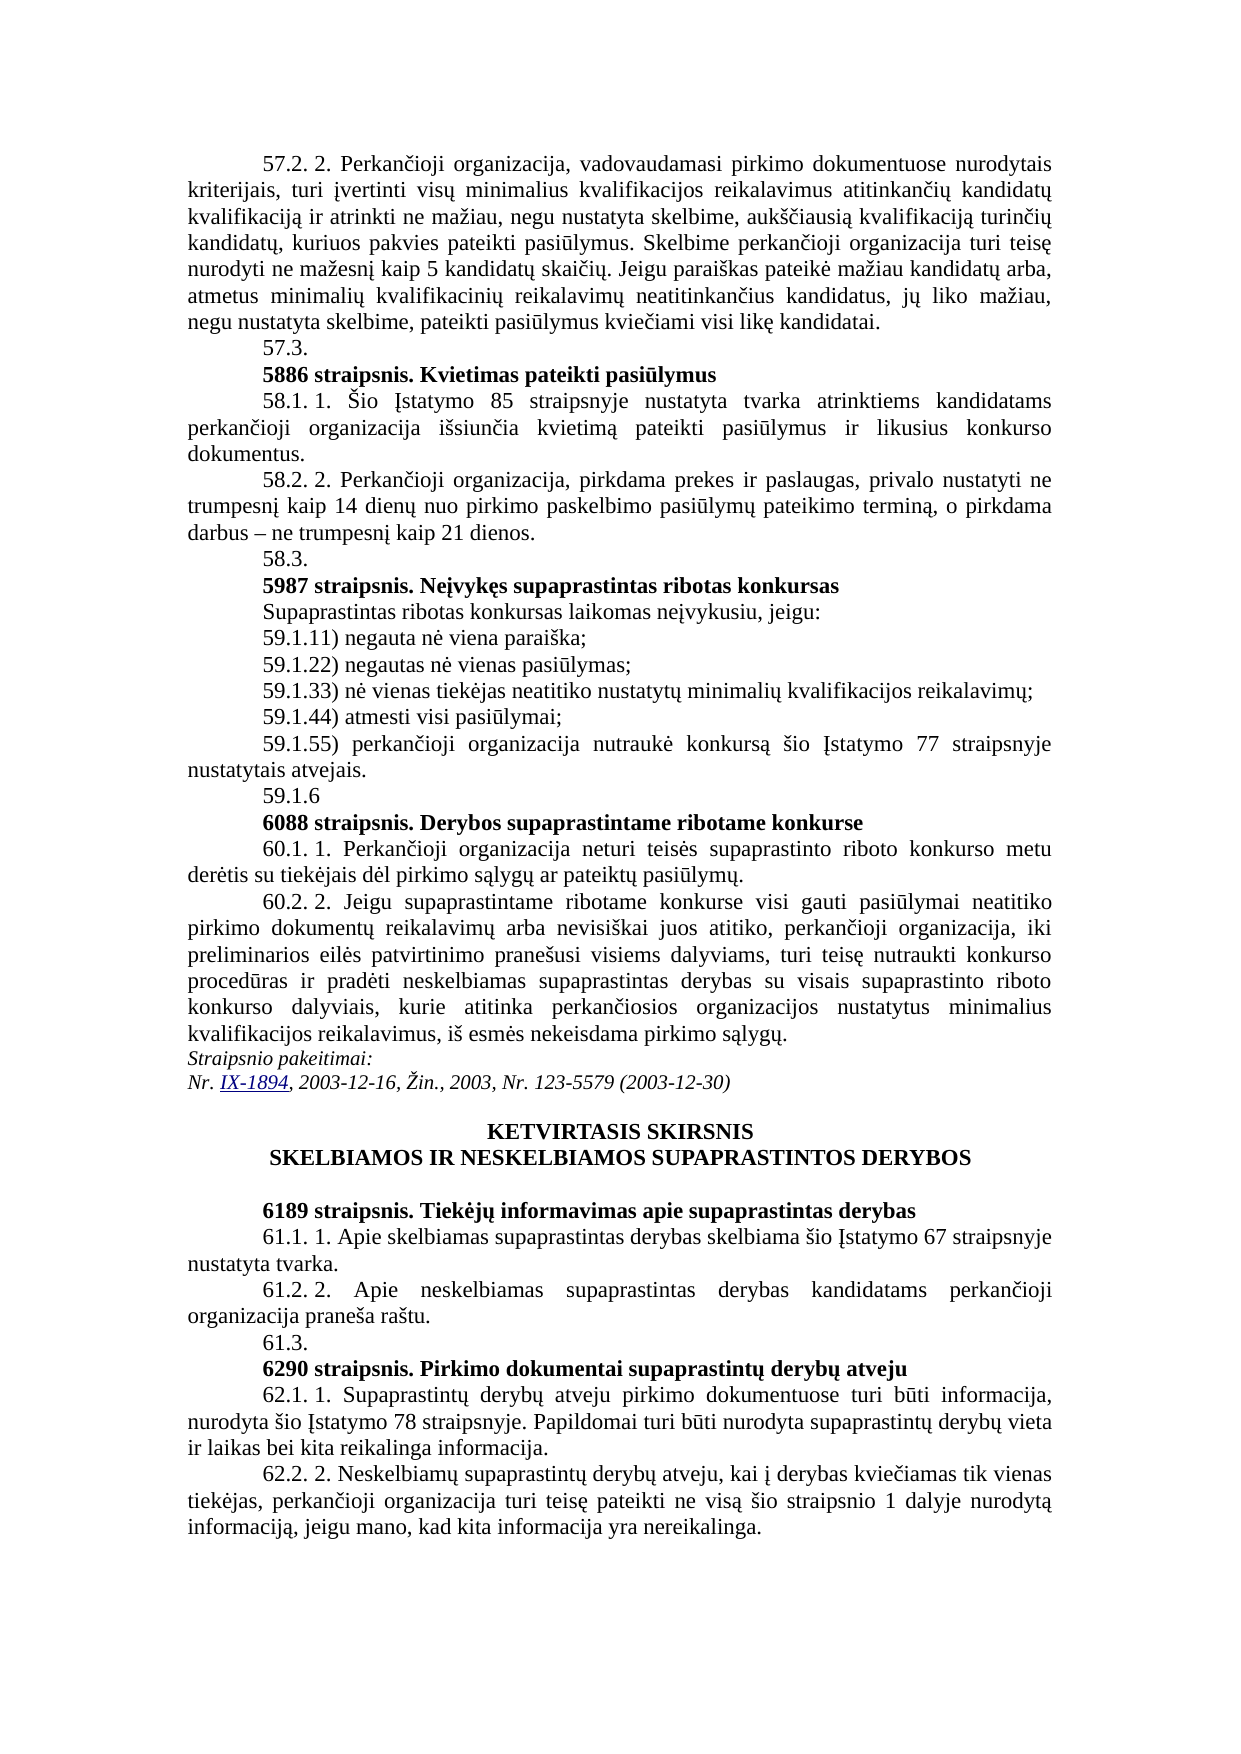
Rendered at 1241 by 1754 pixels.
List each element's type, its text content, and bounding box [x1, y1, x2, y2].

subtitle 4) atmesti visi pasiūlymai; [187, 703, 1053, 730]
text Nr. IX-1894, 2003-12-16, Žin., 2003, Nr. 123-5579 (2003-12-30) [187, 1070, 1053, 1118]
text Straipsnio pakeitimai: [187, 1046, 1053, 1070]
subtitle KETVIRTASIS skirsnis skelbiamos ir neskelbiamos supaprastintos derybos [187, 1118, 1053, 1171]
subtitle 2. Perkančioji organizacija, pirkdama prekes ir paslaugas, privalo nustatyti ne trumpesnį kaip 14 dienų nuo pirkimo paskelbimo pasiūlymų pateikimo terminą, o pirkdama darbus – ne trumpesnį kaip 21 dienos. [187, 466, 1053, 545]
text Supaprastintas ribotas konkursas laikomas neįvykusiu, jeigu: [187, 598, 1053, 624]
subtitle 1. Perkančioji organizacija neturi teisės supaprastinto riboto konkurso metu derėtis su tiekėjais dėl pirkimo sąlygų ar pateiktų pasiūlymų. [187, 835, 1053, 888]
subtitle 1) negauta nė viena paraiška; [187, 624, 1053, 651]
subtitle 1. Supaprastintų derybų atveju pirkimo dokumentuose turi būti informacija, nurodyta šio Įstatymo 78 straipsnyje. Papildomai turi būti nurodyta supaprastintų derybų vieta ir laikas bei kita reikalinga informacija. [187, 1381, 1053, 1460]
subtitle 2. Apie neskelbiamas supaprastintas derybas kandidatams perkančioji organizacija praneša raštu. [187, 1276, 1053, 1329]
subtitle 2. Neskelbiamų supaprastintų derybų atveju, kai į derybas kviečiamas tik vienas tiekėjas, perkančioji organizacija turi teisę pateikti ne visą šio straipsnio 1 dalyje nurodytą informaciją, jeigu mano, kad kita informacija yra nereikalinga. [187, 1460, 1053, 1539]
subtitle 2. Perkančioji organizacija, vadovaudamasi pirkimo dokumentuose nurodytais kriterijais, turi įvertinti visų minimalius kvalifikacijos reikalavimus atitinkančių kandidatų kvalifikaciją ir atrinkti ne mažiau, negu nustatyta skelbime, aukščiausią kvalifikaciją turinčių kandidatų, kuriuos pakvies pateikti pasiūlymus. Skelbime perkančioji organizacija turi teisę nurodyti ne mažesnį kaip 5 kandidatų skaičių. Jeigu paraiškas pateikė mažiau kandidatų arba, atmetus minimalių kvalifikacinių reikalavimų neatitinkančius kandidatus, jų liko mažiau, negu nustatyta skelbime, pateikti pasiūlymus kviečiami visi likę kandidatai. [187, 150, 1053, 334]
subtitle 2) negautas nė vienas pasiūlymas; [187, 651, 1053, 677]
subtitle 86 straipsnis. Kvietimas pateikti pasiūlymus [187, 361, 1053, 387]
subtitle 3) nė vienas tiekėjas neatitiko nustatytų minimalių kvalifikacijos reikalavimų; [187, 677, 1053, 703]
subtitle 90 straipsnis. Pirkimo dokumentai supaprastintų derybų atveju [187, 1355, 1053, 1381]
subtitle 88 straipsnis. Derybos supaprastintame ribotame konkurse [187, 809, 1053, 835]
subtitle 2. Jeigu supaprastintame ribotame konkurse visi gauti pasiūlymai neatitiko pirkimo dokumentų reikalavimų arba nevisiškai juos atitiko, perkančioji organizacija, iki preliminarios eilės patvirtinimo pranešusi visiems dalyviams, turi teisę nutraukti konkurso procedūras ir pradėti neskelbiamas supaprastintas derybas su visais supaprastinto riboto konkurso dalyviais, kurie atitinka perkančiosios organizacijos nustatytus minimalius kvalifikacijos reikalavimus, iš esmės nekeisdama pirkimo sąlygų. [187, 888, 1053, 1046]
subtitle 89 straipsnis. Tiekėjų informavimas apie supaprastintas derybas [187, 1197, 1053, 1223]
subtitle 87 straipsnis. Neįvykęs supaprastintas ribotas konkursas [187, 572, 1053, 598]
subtitle 1. Šio Įstatymo 85 straipsnyje nustatyta tvarka atrinktiems kandidatams perkančioji organizacija išsiunčia kvietimą pateikti pasiūlymus ir likusius konkurso dokumentus. [187, 387, 1053, 466]
subtitle 5) perkančioji organizacija nutraukė konkursą šio Įstatymo 77 straipsnyje nustatytais atvejais. [187, 730, 1053, 782]
subtitle 1. Apie skelbiamas supaprastintas derybas skelbiama šio Įstatymo 67 straipsnyje nustatyta tvarka. [187, 1223, 1053, 1276]
